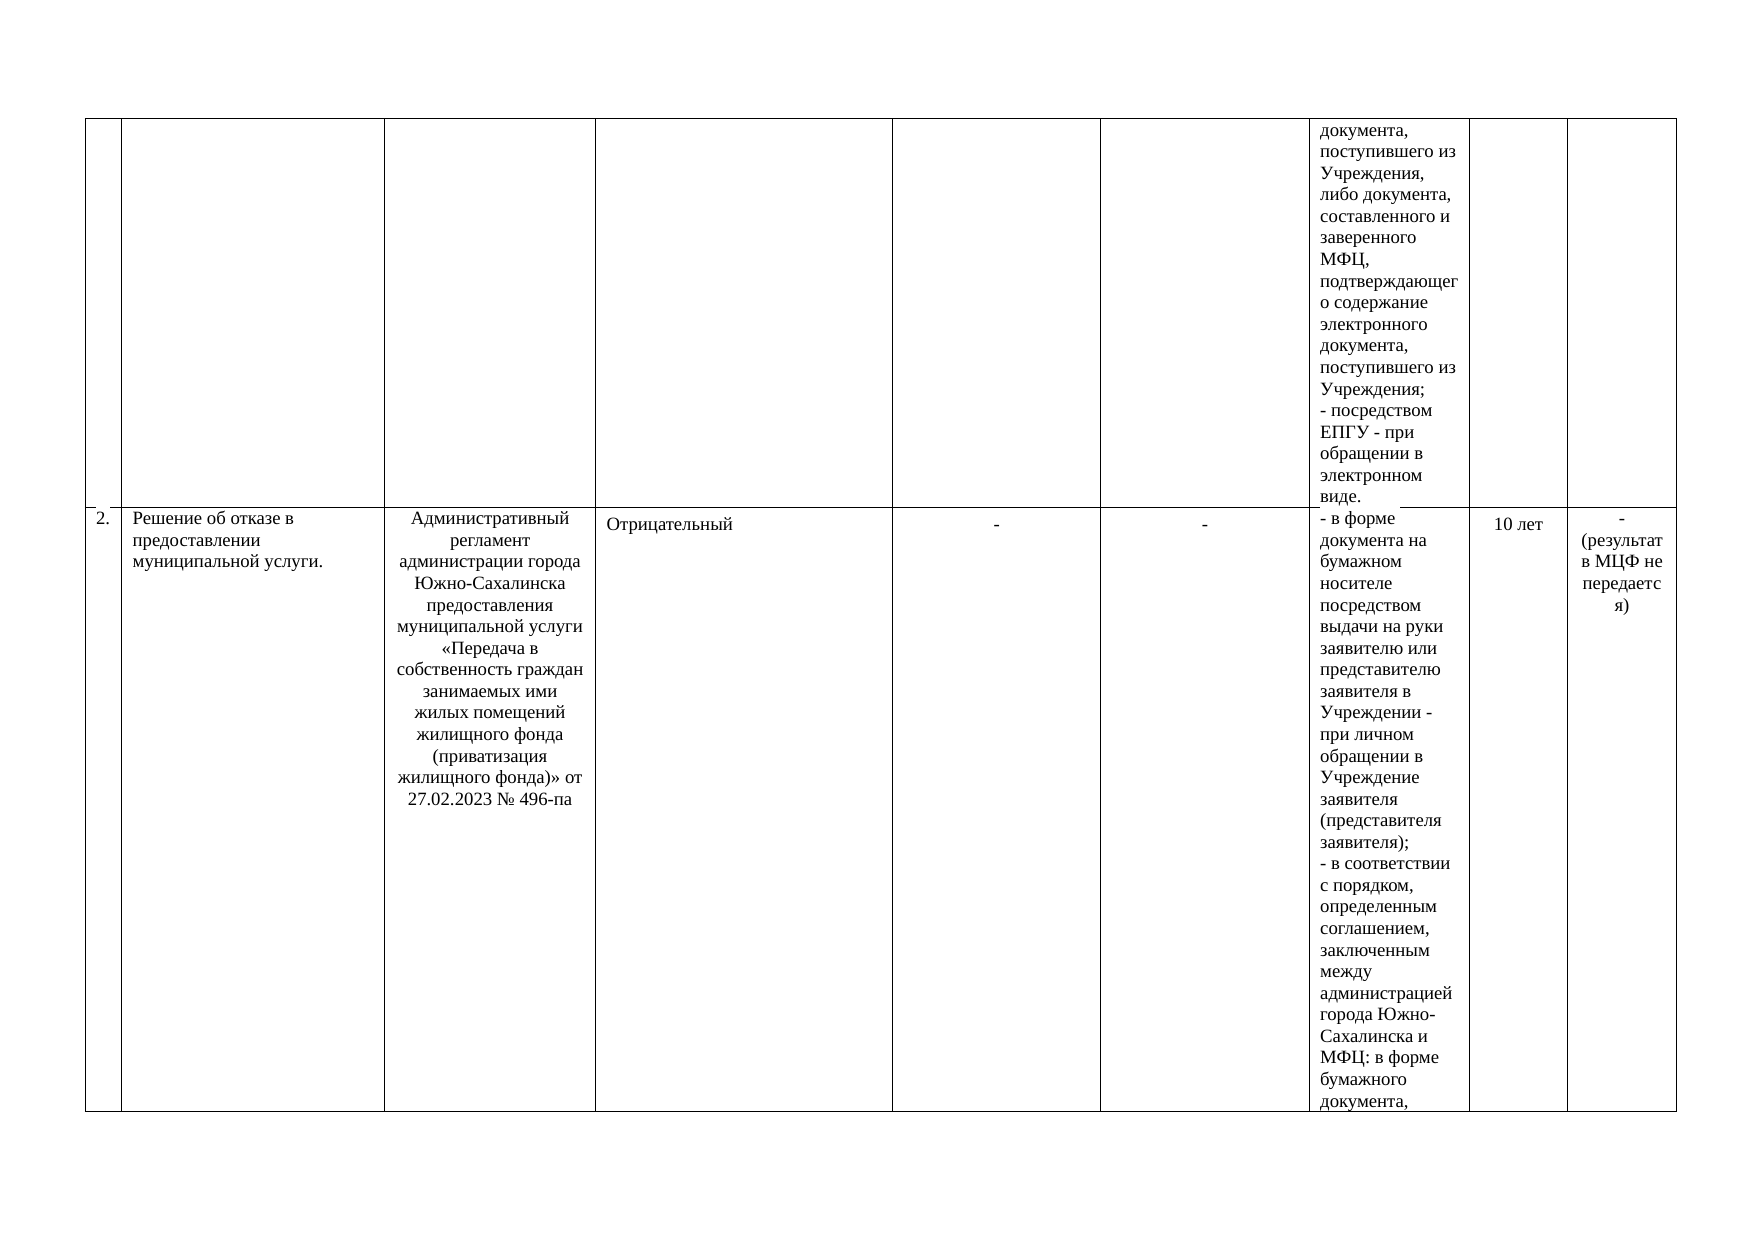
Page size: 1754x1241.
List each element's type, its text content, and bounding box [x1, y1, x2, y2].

table_cell 10 лет [1470, 508, 1567, 1111]
table_cell - (результат в МЦФ не передается) [1568, 508, 1676, 1111]
table_cell - [893, 119, 1100, 507]
table_cell - [1101, 119, 1309, 507]
table_cell [1568, 119, 1676, 507]
table_cell Отрицательный [596, 508, 892, 1111]
table_cell [385, 119, 595, 507]
table_cell Решение об отказе в предоставлении муниципальной услуги. [122, 508, 384, 1111]
table_cell [86, 119, 121, 507]
table_cell - [1101, 508, 1309, 1111]
table_cell документа, поступившего из Учреждения, либо документа, составленного и заверенного МФЦ, подтверждающего содержание электронного документа, поступившего из Учреждения; - посредством ЕПГУ - при обращении в электронном виде. [1310, 119, 1469, 507]
table_cell [122, 119, 384, 507]
table_cell 2. [86, 508, 121, 1111]
table_cell - в форме документа на бумажном носителе посредством выдачи на руки заявителю или представителю заявителя в Учреждении - при личном обращении в Учреждение заявителя (представителя заявителя); - в соответствии с порядком, определенным соглашением, заключенным между администрацией города Южно-Сахалинска и МФЦ: в форме бумажного документа, [1310, 508, 1469, 1111]
table_cell [1470, 119, 1567, 507]
table_cell Административный регламент администрации города Южно-Сахалинска предоставления муниципальной услуги «Передача в собственность граждан занимаемых ими жилых помещений жилищного фонда (приватизация жилищного фонда)» от 27.02.2023 № 496-па [385, 508, 595, 1111]
table_cell - [893, 508, 1100, 1111]
table_cell [596, 119, 892, 507]
